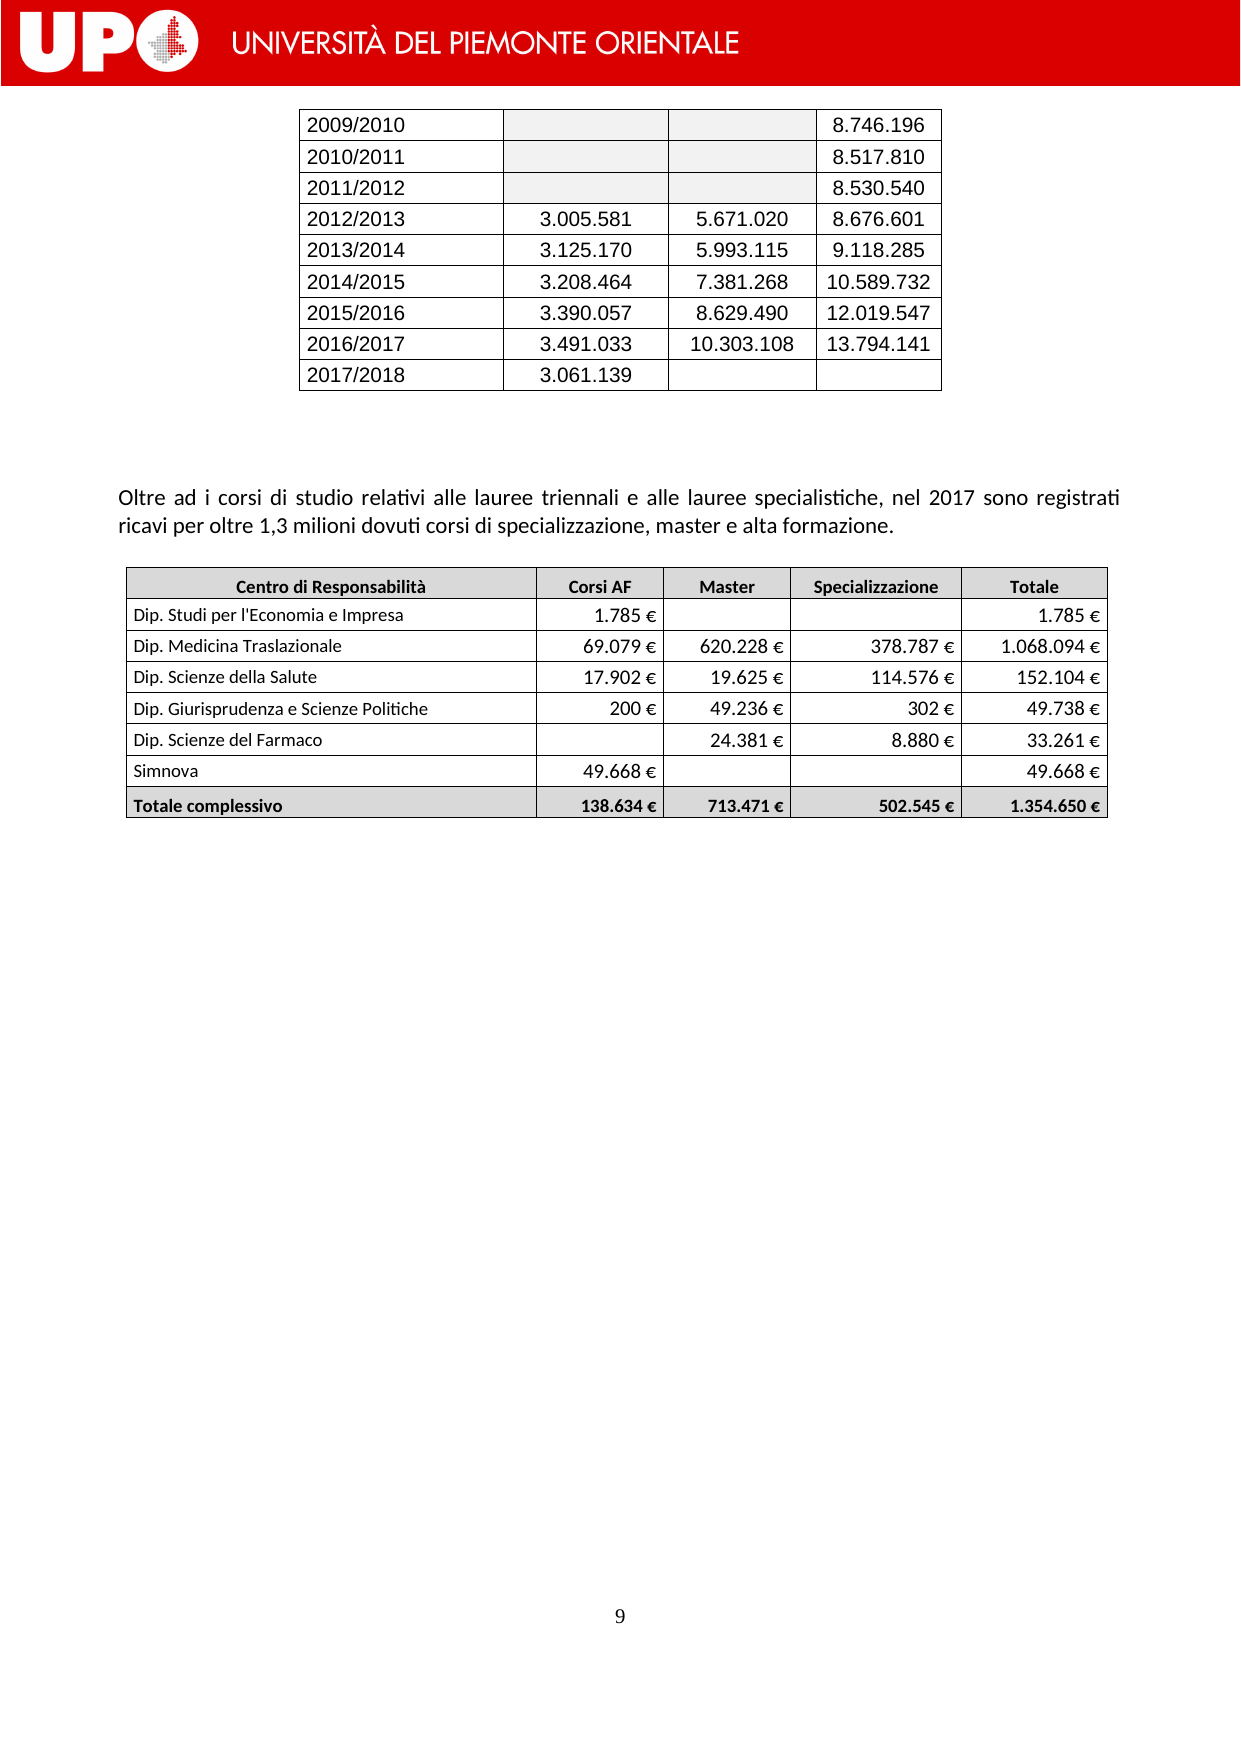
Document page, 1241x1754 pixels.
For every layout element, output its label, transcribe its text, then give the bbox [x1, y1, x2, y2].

table_header Corsi AF [537, 568, 663, 598]
table_cell 5.671.020 [669, 204, 816, 234]
table_cell 8.746.196 [817, 110, 941, 140]
table_cell 3.061.139 [504, 360, 668, 390]
table_cell 1.354.650 € [962, 787, 1107, 817]
table_cell 114.576 € [791, 662, 961, 692]
table_cell 302 € [791, 693, 961, 723]
table_cell 49.738 € [962, 693, 1107, 723]
table_cell 2012/2013 [300, 204, 503, 234]
table_cell Dip. Medicina Traslazionale [127, 631, 536, 661]
table_cell 152.104 € [962, 662, 1107, 692]
table_cell 3.208.464 [504, 266, 668, 297]
table_cell 378.787 € [791, 631, 961, 661]
table_cell 502.545 € [791, 787, 961, 817]
table_cell 200 € [537, 693, 663, 723]
table_cell 2014/2015 [300, 266, 503, 297]
table_cell 17.902 € [537, 662, 663, 692]
table_cell 19.625 € [664, 662, 790, 692]
table_cell 1.785 € [962, 599, 1107, 629]
table_cell 49.236 € [664, 693, 790, 723]
table_cell 3.491.033 [504, 329, 668, 359]
table_cell 1.785 € [537, 599, 663, 629]
table_cell Dip. Scienze del Farmaco [127, 724, 536, 754]
table_cell Dip. Scienze della Salute [127, 662, 536, 692]
table_cell 10.303.108 [669, 329, 816, 359]
table_cell 3.125.170 [504, 235, 668, 265]
table_cell Dip. Studi per l'Economia e Impresa [127, 599, 536, 629]
table_cell 2015/2016 [300, 298, 503, 328]
table_cell Dip. Giurisprudenza e Scienze Politiche [127, 693, 536, 723]
table_cell 49.668 € [962, 756, 1107, 786]
table_cell 2017/2018 [300, 360, 503, 390]
table_header Master [664, 568, 790, 598]
table_header Specializzazione [791, 568, 961, 598]
table_cell 12.019.547 [817, 298, 941, 328]
table_cell 33.261 € [962, 724, 1107, 754]
table_cell 9.118.285 [817, 235, 941, 265]
table_header Totale [962, 568, 1107, 598]
table_cell 713.471 € [664, 787, 790, 817]
table_cell [669, 110, 816, 140]
table_cell 2009/2010 [300, 110, 503, 140]
table_cell 2011/2012 [300, 173, 503, 203]
table_cell [504, 173, 668, 203]
table_cell 10.589.732 [817, 266, 941, 297]
table_cell Totale complessivo [127, 787, 536, 817]
table_header Centro di Responsabilità [127, 568, 536, 598]
table_cell 2016/2017 [300, 329, 503, 359]
table_cell 8.530.540 [817, 173, 941, 203]
table_cell [669, 173, 816, 203]
table_cell 69.079 € [537, 631, 663, 661]
table_cell 5.993.115 [669, 235, 816, 265]
table_cell 24.381 € [664, 724, 790, 754]
table_cell Simnova [127, 756, 536, 786]
table_cell [504, 141, 668, 172]
table_cell 49.668 € [537, 756, 663, 786]
table_cell 1.068.094 € [962, 631, 1107, 661]
table_cell 8.676.601 [817, 204, 941, 234]
table_cell [537, 724, 663, 754]
table_cell [669, 360, 816, 390]
table_cell 8.517.810 [817, 141, 941, 172]
table_cell 3.005.581 [504, 204, 668, 234]
table_cell 8.880 € [791, 724, 961, 754]
table_cell [791, 756, 961, 786]
table_cell [664, 756, 790, 786]
table_cell [791, 599, 961, 629]
table_cell [817, 360, 941, 390]
table_cell 13.794.141 [817, 329, 941, 359]
table_cell [504, 110, 668, 140]
table_cell 2010/2011 [300, 141, 503, 172]
table_cell 7.381.268 [669, 266, 816, 297]
table_cell 138.634 € [537, 787, 663, 817]
table_cell [669, 141, 816, 172]
table_cell 2013/2014 [300, 235, 503, 265]
text Oltre ad i corsi di studio relativi alle lauree triennali e alle lauree specialistiche, nel 2017 sono registrati ricavi per oltre 1,3 milioni dovuti corsi di specializzazione, master e alta formazione. [118, 483, 1122, 539]
table_cell 3.390.057 [504, 298, 668, 328]
table_cell [664, 599, 790, 629]
table_cell 620.228 € [664, 631, 790, 661]
table_cell 8.629.490 [669, 298, 816, 328]
